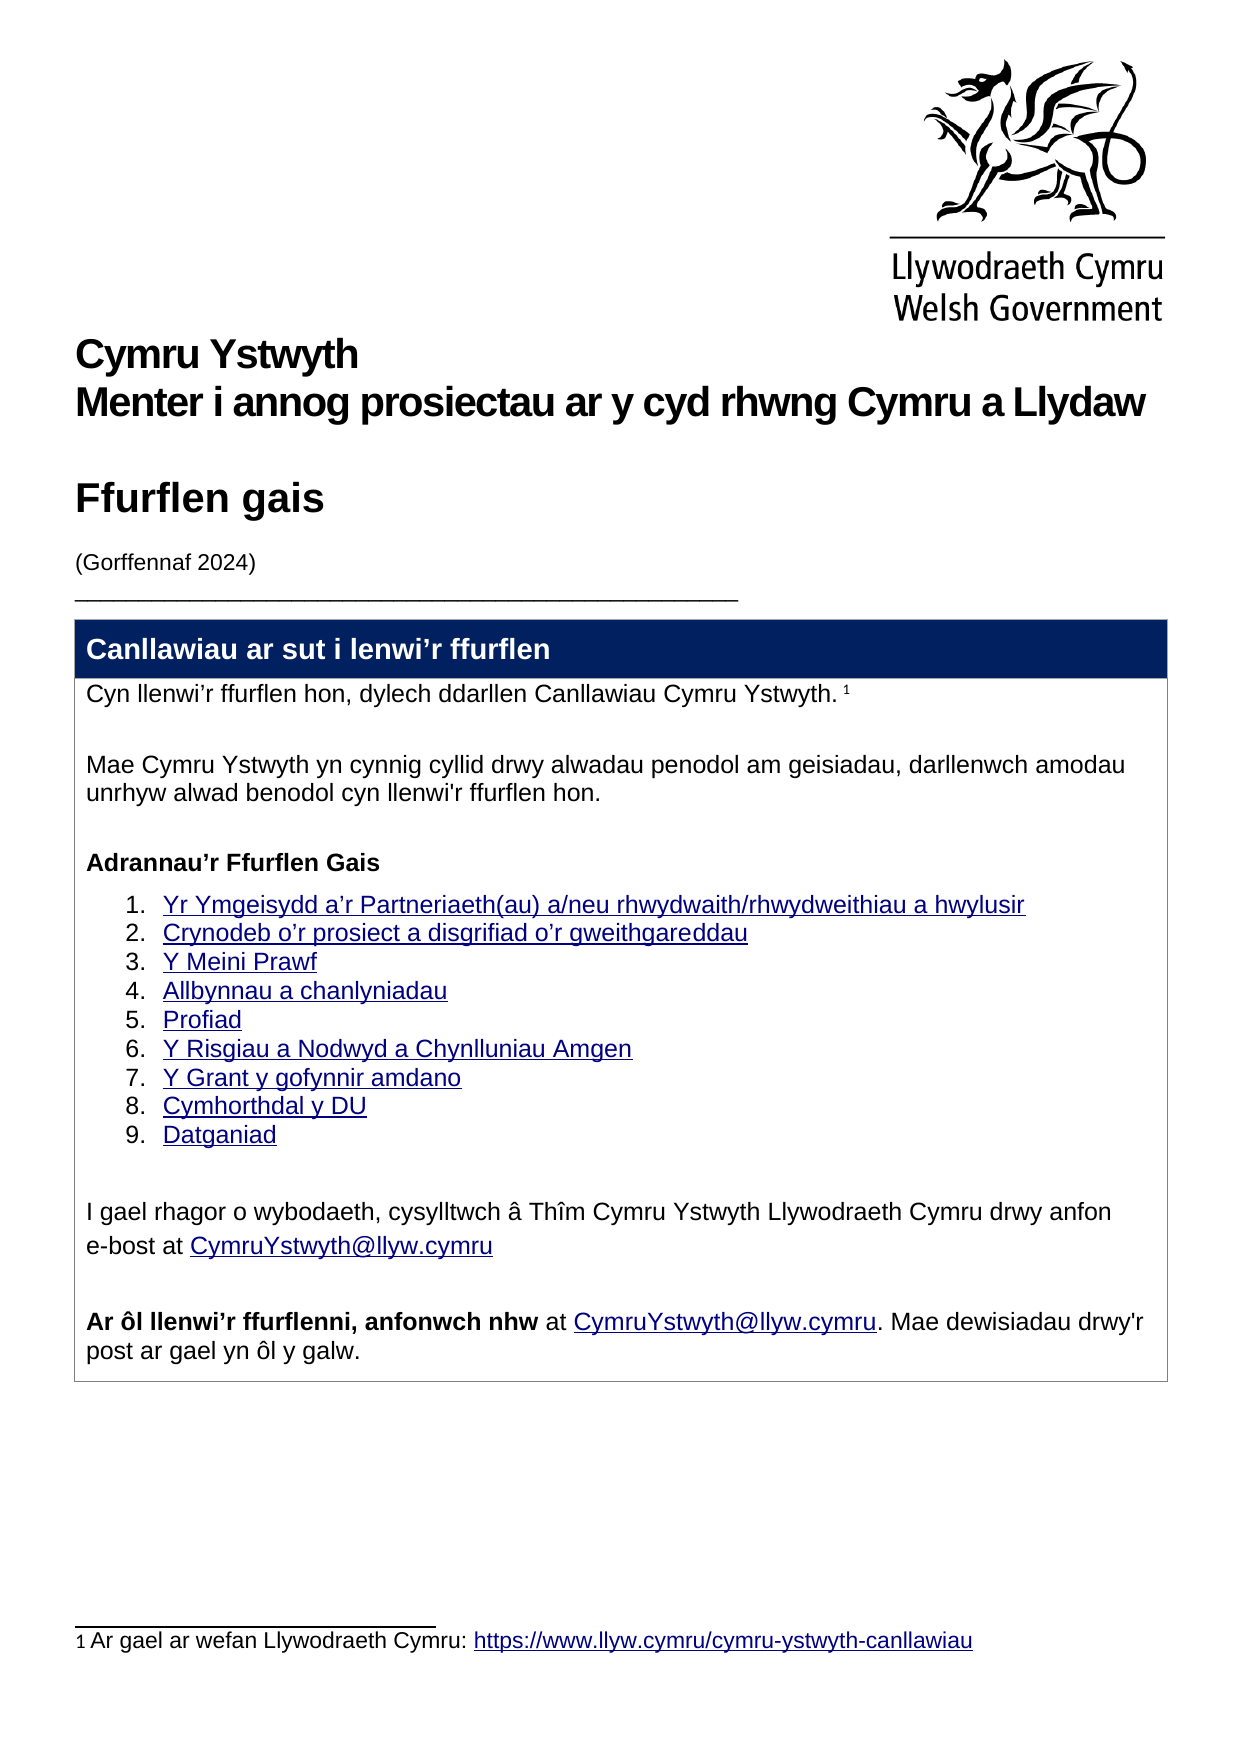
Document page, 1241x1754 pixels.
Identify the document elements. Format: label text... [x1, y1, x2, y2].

text ____________________________________________________ [75, 576, 1165, 602]
table_header Canllawiau ar sut i lenwi’r ffurflen [75, 620, 1167, 678]
text Menter i annog prosiectau ar y cyd rhwng Cymru a Llydaw [75, 377, 1165, 425]
text (Gorffennaf 2024) [75, 549, 1165, 576]
text Cymru Ystwyth [75, 329, 1165, 377]
text Ffurflen gais [75, 473, 1165, 521]
table_cell Cyn llenwi’r ffurflen hon, dylech ddarllen Canllawiau Cymru Ystwyth. Mae Cymru Ystwyth yn cynnig cyllid drwy alwadau penodol am geisiadau, darllenwch amodau unrhyw alwad benodol cyn llenwi'r ffurflen hon. Adrannau’r Ffurflen Gais Yr Ymgeisydd a’r Partneriaeth(au) a/neu rhwydwaith/rhwydweithiau a hwylusir Crynodeb o’r prosiect a disgrifiad o’r gweithgareddau Y Meini Prawf Allbynnau a chanlyniadau Profiad Y Risgiau a Nodwyd a Chynlluniau Amgen Y Grant y gofynnir amdano Cymhorthdal y DU Datganiad I gael rhagor o wybodaeth, cysylltwch â Thîm Cymru Ystwyth Llywodraeth Cymru drwy anfon e-bost at CymruYstwyth@llyw.cymru Ar ôl llenwi’r ffurflenni, anfonwch nhw at CymruYstwyth@llyw.cymru. Mae dewisiadau drwy'r post ar gael yn ôl y galw. [75, 679, 1167, 1381]
